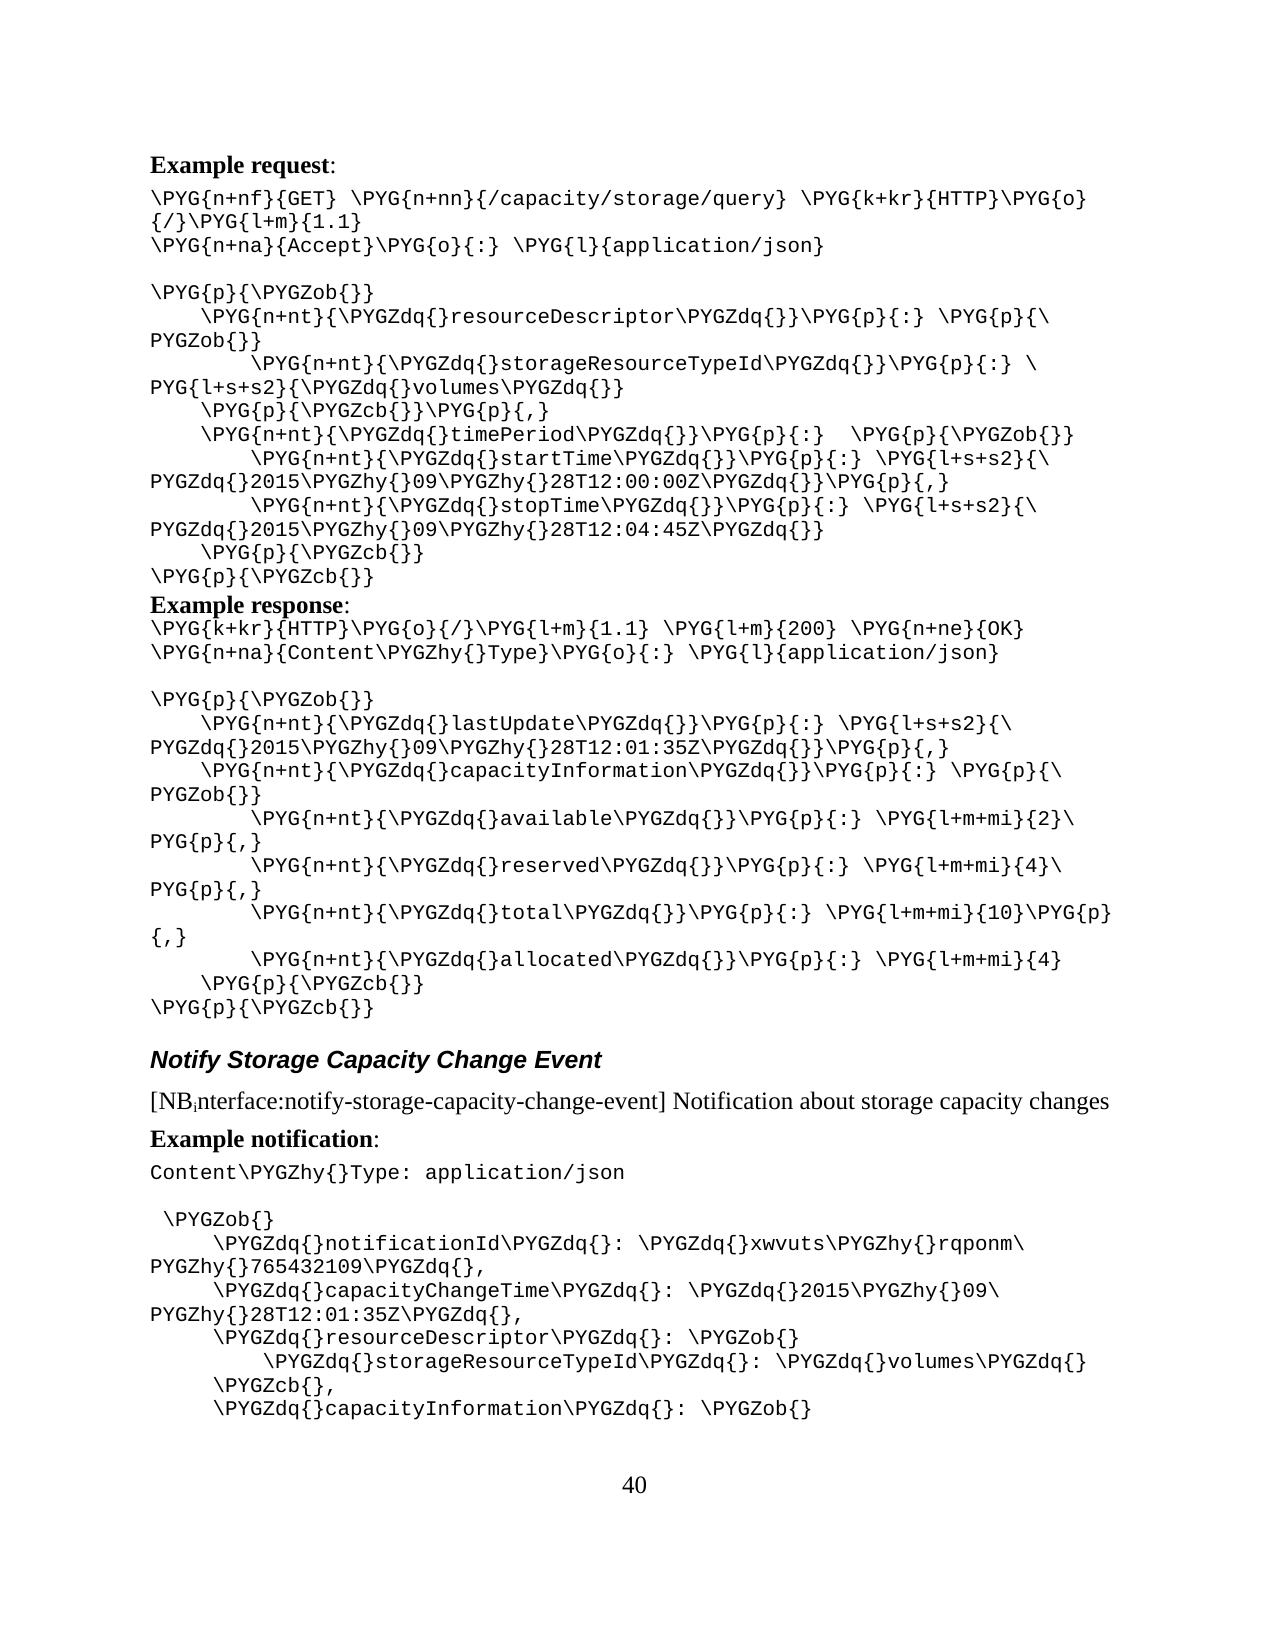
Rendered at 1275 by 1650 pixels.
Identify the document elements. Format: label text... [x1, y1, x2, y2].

text \PYGZob{} [150, 1209, 1125, 1233]
text \PYG{p}{\PYGZcb{}}\PYG{p}{,} [150, 401, 1125, 424]
text \PYG{n+na}{Accept}\PYG{o}{:} \PYG{l}{application/json} [150, 235, 1125, 259]
text \PYG{n+nt}{\PYGZdq{}startTime\PYGZdq{}}\PYG{p}{:} \PYG{l+s+s2}{\PYGZdq{}2015\PYGZhy{}09\PYGZhy{}28T12:00:00Z\PYGZdq{}}\PYG{p}{,} [150, 448, 1125, 495]
text \PYGZdq{}notificationId\PYGZdq{}: \PYGZdq{}xwvuts\PYGZhy{}rqponm\PYGZhy{}765432109\PYGZdq{}, [150, 1233, 1125, 1280]
text \PYGZdq{}resourceDescriptor\PYGZdq{}: \PYGZob{} [150, 1327, 1125, 1351]
text \PYG{n+nt}{\PYGZdq{}timePeriod\PYGZdq{}}\PYG{p}{:} \PYG{p}{\PYGZob{}} [150, 424, 1125, 448]
text \PYGZcb{}, [150, 1375, 1125, 1398]
text \PYG{n+nt}{\PYGZdq{}storageResourceTypeId\PYGZdq{}}\PYG{p}{:} \PYG{l+s+s2}{\PYGZdq{}volumes\PYGZdq{}} [150, 353, 1125, 401]
text \PYG{n+nt}{\PYGZdq{}resourceDescriptor\PYGZdq{}}\PYG{p}{:} \PYG{p}{\PYGZob{}} [150, 306, 1125, 353]
text \PYG{k+kr}{HTTP}\PYG{o}{/}\PYG{l+m}{1.1} \PYG{l+m}{200} \PYG{n+ne}{OK} [150, 618, 1125, 642]
text \PYG{n+nf}{GET} \PYG{n+nn}{/capacity/storage/query} \PYG{k+kr}{HTTP}\PYG{o}{/}\PYG{l+m}{1.1} [150, 188, 1125, 235]
text Example request: [150, 150, 1125, 179]
text [NBinterface:notify-storage-capacity-change-event] Notification about storage capacity changes [150, 1086, 1125, 1115]
text \PYG{p}{\PYGZob{}} [150, 282, 1125, 306]
subtitle Notify Storage Capacity Change Event [150, 1045, 1125, 1074]
text Content\PYGZhy{}Type: application/json [150, 1162, 1125, 1186]
text \PYG{p}{\PYGZcb{}} [150, 566, 1125, 590]
text \PYG{n+nt}{\PYGZdq{}lastUpdate\PYGZdq{}}\PYG{p}{:} \PYG{l+s+s2}{\PYGZdq{}2015\PYGZhy{}09\PYGZhy{}28T12:01:35Z\PYGZdq{}}\PYG{p}{,} [150, 713, 1125, 760]
text Example response: [150, 590, 1125, 618]
text \PYG{n+nt}{\PYGZdq{}total\PYGZdq{}}\PYG{p}{:} \PYG{l+m+mi}{10}\PYG{p}{,} [150, 902, 1125, 949]
text \PYG{n+nt}{\PYGZdq{}allocated\PYGZdq{}}\PYG{p}{:} \PYG{l+m+mi}{4} [150, 949, 1125, 973]
text \PYGZdq{}capacityInformation\PYGZdq{}: \PYGZob{} [150, 1398, 1125, 1422]
text \PYG{n+nt}{\PYGZdq{}available\PYGZdq{}}\PYG{p}{:} \PYG{l+m+mi}{2}\PYG{p}{,} [150, 808, 1125, 855]
text \PYG{n+nt}{\PYGZdq{}capacityInformation\PYGZdq{}}\PYG{p}{:} \PYG{p}{\PYGZob{}} [150, 760, 1125, 808]
text \PYG{p}{\PYGZcb{}} [150, 973, 1125, 997]
text \PYG{n+nt}{\PYGZdq{}reserved\PYGZdq{}}\PYG{p}{:} \PYG{l+m+mi}{4}\PYG{p}{,} [150, 855, 1125, 902]
text Example notification: [150, 1124, 1125, 1153]
text \PYGZdq{}storageResourceTypeId\PYGZdq{}: \PYGZdq{}volumes\PYGZdq{} [150, 1351, 1125, 1375]
text \PYG{p}{\PYGZob{}} [150, 689, 1125, 713]
text \PYG{n+na}{Content\PYGZhy{}Type}\PYG{o}{:} \PYG{l}{application/json} [150, 642, 1125, 666]
text \PYG{p}{\PYGZcb{}} [150, 542, 1125, 566]
text \PYGZdq{}capacityChangeTime\PYGZdq{}: \PYGZdq{}2015\PYGZhy{}09\PYGZhy{}28T12:01:35Z\PYGZdq{}, [150, 1280, 1125, 1327]
text \PYG{p}{\PYGZcb{}} [150, 997, 1125, 1020]
text \PYG{n+nt}{\PYGZdq{}stopTime\PYGZdq{}}\PYG{p}{:} \PYG{l+s+s2}{\PYGZdq{}2015\PYGZhy{}09\PYGZhy{}28T12:04:45Z\PYGZdq{}} [150, 495, 1125, 542]
